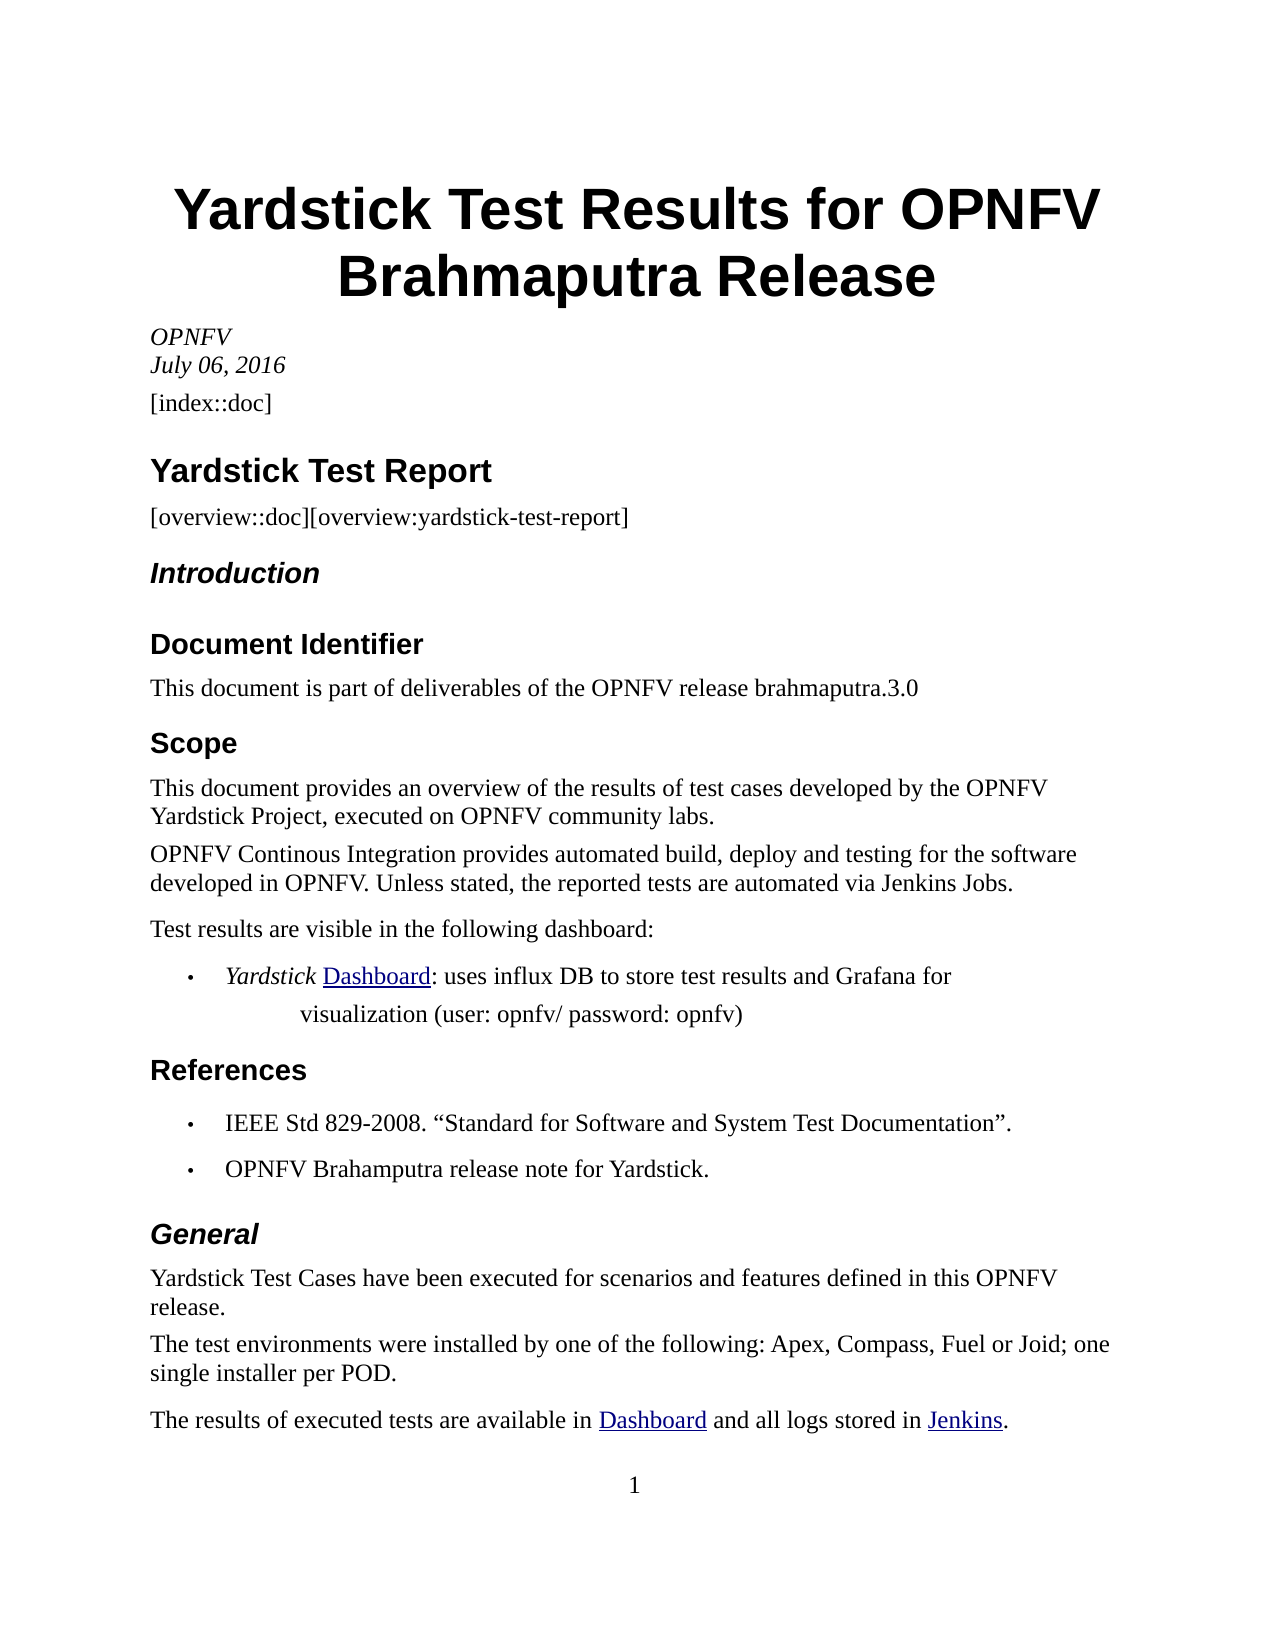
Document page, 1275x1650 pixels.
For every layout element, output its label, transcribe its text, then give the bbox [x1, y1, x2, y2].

text Yardstick Test Cases have been executed for scenarios and features defined in this OPNFV release. [150, 1263, 1125, 1321]
text The results of executed tests are available in Dashboard and all logs stored in Jenkins. [150, 1405, 1125, 1434]
subtitle Introduction [150, 556, 1125, 589]
list IEEE Std 829-2008. “Standard for Software and System Test Documentation”. [187, 1108, 1125, 1136]
list Yardstick Dashboard: uses influx DB to store test results and Grafana for [187, 961, 1125, 990]
list OPNFV Brahamputra release note for Yardstick. [187, 1154, 1125, 1183]
text [index::doc] [150, 388, 1125, 417]
text OPNFV [150, 322, 1125, 350]
text July 06, 2016 [150, 350, 1125, 379]
text This document is part of deliverables of the OPNFV release brahmaputra.3.0 [150, 673, 1125, 702]
text [overview::doc][overview:yardstick-test-report] [150, 502, 1125, 531]
subtitle Yardstick Test Report [150, 451, 1125, 489]
text Test results are visible in the following dashboard: [150, 914, 1125, 943]
list visualization (user: opnfv/ password: opnfv) [262, 999, 1125, 1028]
subtitle References [150, 1053, 1125, 1086]
subtitle General [150, 1217, 1125, 1251]
title Yardstick Test Results for OPNFV Brahmaputra Release [150, 175, 1125, 309]
text This document provides an overview of the results of test cases developed by the OPNFV Yardstick Project, executed on OPNFV community labs. [150, 773, 1125, 830]
subtitle Scope [150, 727, 1125, 760]
text OPNFV Continous Integration provides automated build, deploy and testing for the software developed in OPNFV. Unless stated, the reported tests are automated via Jenkins Jobs. [150, 839, 1125, 897]
subtitle Document Identifier [150, 627, 1125, 660]
text The test environments were installed by one of the following: Apex, Compass, Fuel or Joid; one single installer per POD. [150, 1329, 1125, 1387]
